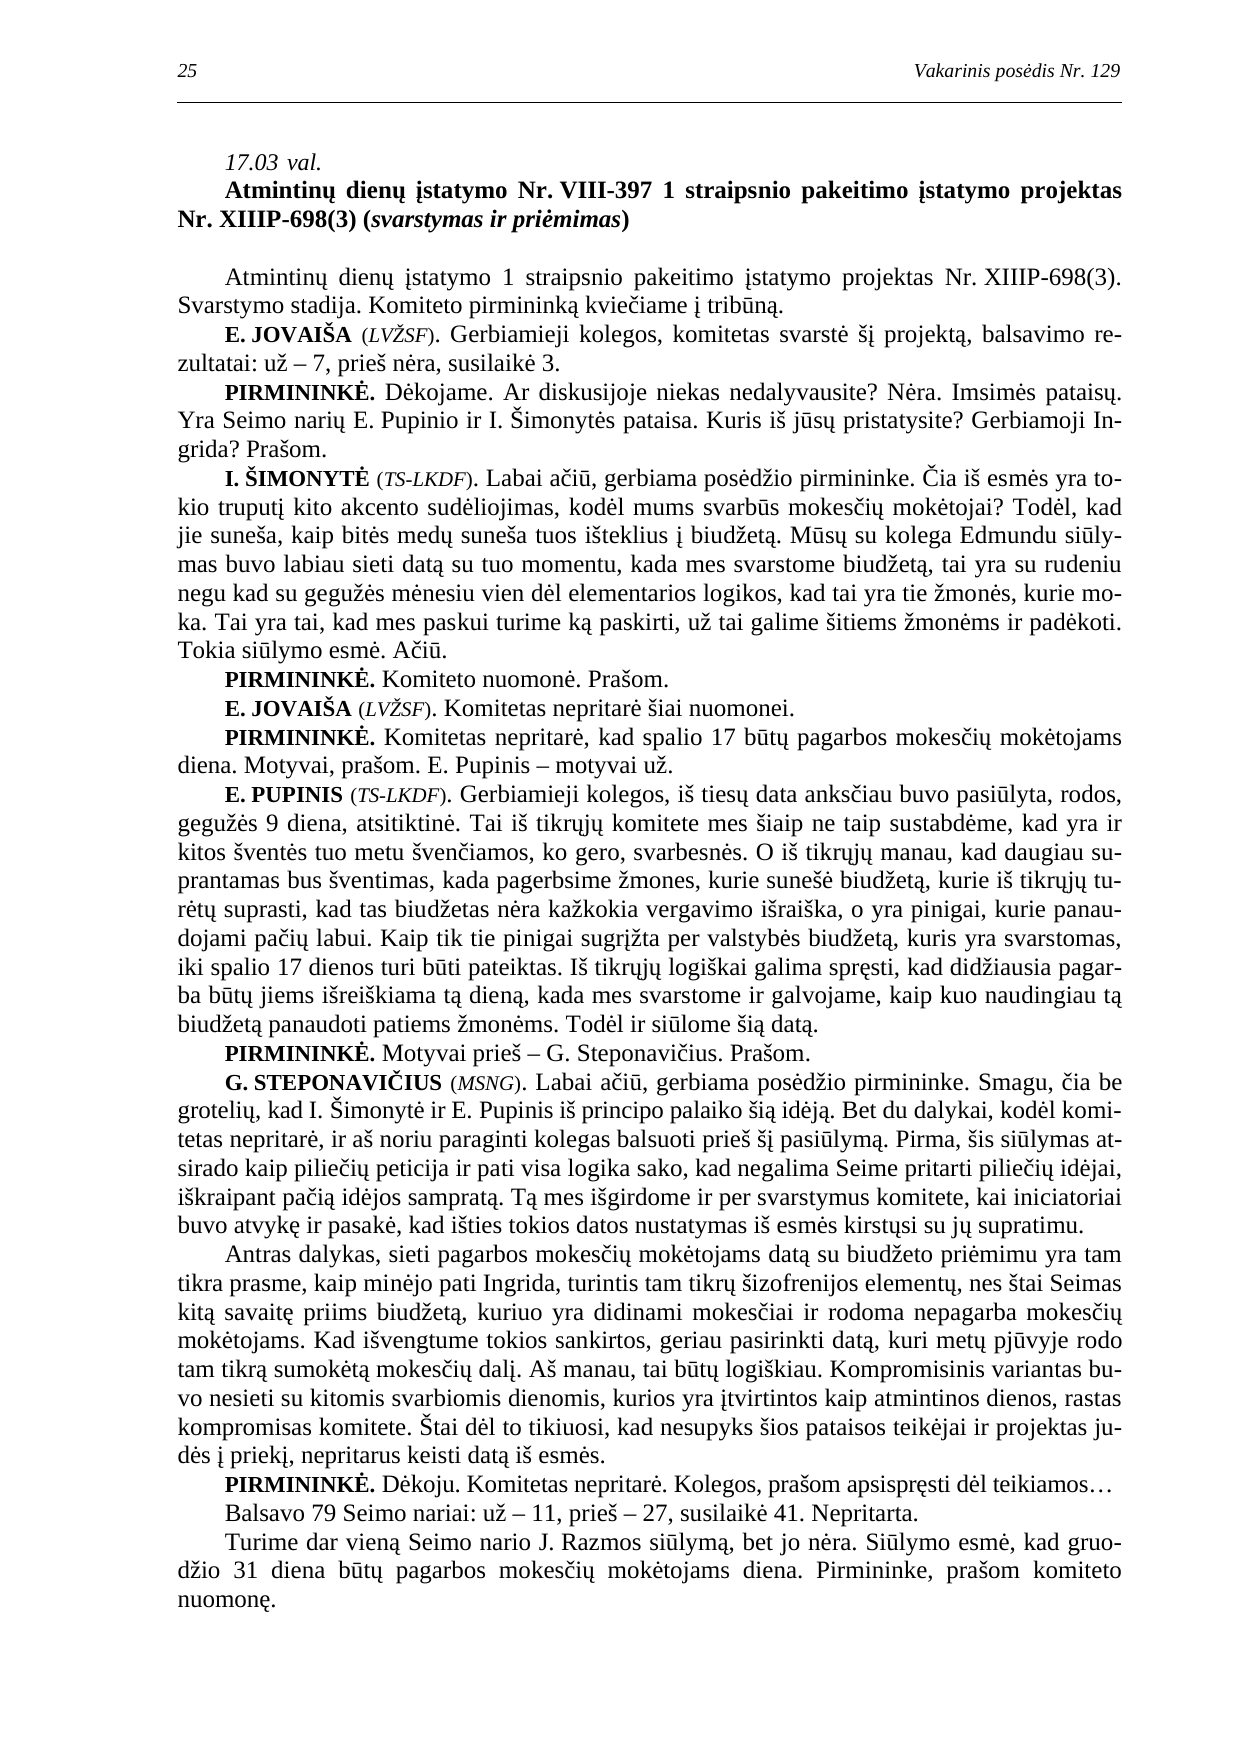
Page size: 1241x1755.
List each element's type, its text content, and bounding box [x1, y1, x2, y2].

text At­min­ti­nų die­nų įsta­ty­mo 1 straips­nio pa­kei­ti­mo įsta­ty­mo pro­jek­tas Nr. XIIIP-698(3). Svars­ty­mo sta­di­ja. Ko­mi­te­to pir­mi­nin­ką kvie­čia­me į tri­bū­ną. [177, 262, 1122, 319]
text PIRMININKĖ. Dė­ko­ju. Ko­mi­te­tas ne­pri­ta­rė. Ko­le­gos, pra­šom ap­si­spręs­ti dėl tei­kia­mos… [177, 1469, 1122, 1498]
text PIRMININKĖ. Mo­ty­vai prieš – G. Ste­po­na­vi­čius. Pra­šom. [177, 1038, 1122, 1067]
text PIRMININKĖ. Dė­ko­ja­me. Ar dis­ku­si­jo­je nie­kas ne­da­ly­vau­si­te? Nė­ra. Im­si­mės pa­tai­sų. Yra Sei­mo na­rių E. Pu­pi­nio ir I. Ši­mo­ny­tės pa­tai­sa. Ku­ris iš jū­sų pri­sta­ty­si­te? Ger­bia­mo­ji In­gri­da? Pra­šom. [177, 377, 1122, 463]
text Ant­ras da­ly­kas, sie­ti pa­gar­bos mo­kes­čių mo­kė­to­jams da­tą su biu­dže­to pri­ėmi­mu yra tam tik­ra pras­me, kaip mi­nė­jo pa­ti In­gri­da, tu­rin­tis tam tik­rų ši­zo­fre­nijos ele­men­tų, nes štai Sei­mas ki­tą sa­vai­tę pri­ims biu­dže­tą, ku­riuo yra di­di­na­mi mo­kes­čiai ir ro­do­ma ne­pa­gar­ba mo­kes­čių mo­kė­to­jams. Kad iš­veng­tu­me to­kios san­kir­tos, ge­riau pa­si­rink­ti da­tą, ku­ri me­tų pjū­vy­je ro­do tam tik­rą su­mo­kė­tą mo­kes­čių da­lį. Aš ma­nau, tai bū­tų lo­giš­kiau. Kom­pro­mi­si­nis va­rian­tas bu­vo ne­sie­ti su ki­to­mis svar­bio­mis die­no­mis, ku­rios yra įtvir­tin­tos kaip at­min­ti­nos die­nos, ras­tas kom­pro­mi­sas ko­mi­te­te. Štai dėl to ti­kiuo­si, kad ne­su­pyks šios pa­tai­sos tei­kė­jai ir pro­jek­tas ju­dės į prie­kį, ne­pri­ta­rus keis­ti da­tą iš es­mės. [177, 1239, 1122, 1469]
text At­min­ti­nų die­nų įsta­ty­mo Nr. VIII-397 1 straips­nio pa­kei­ti­mo įsta­ty­mo pro­jek­tas Nr. XIIIP-698(3) (svars­ty­mas ir pri­ėmi­mas) [177, 175, 1122, 233]
text E. PUPINIS (TS-LKDF). Ger­bia­mie­ji ko­le­gos, iš tie­sų da­ta anks­čiau bu­vo pa­siū­ly­ta, ro­dos, ge­gu­žės 9 die­na, at­si­tik­ti­nė. Tai iš tik­rų­jų ko­mi­te­te mes šiaip ne taip su­stab­dė­me, kad yra ir ki­tos šven­tės tuo me­tu šven­čia­mos, ko ge­ro, svar­bes­nės. O iš tik­rų­jų ma­nau, kad dau­giau su­pran­ta­mas bus šven­ti­mas, ka­da pa­gerb­si­me žmo­nes, ku­rie su­ne­šė biu­dže­tą, ku­rie iš tik­rų­jų tu­rė­tų su­pras­ti, kad tas biu­dže­tas nė­ra kaž­ko­kia ver­ga­vi­mo iš­raiš­ka, o yra pi­ni­gai, ku­rie pa­nau­do­ja­mi pa­čių la­bui. Kaip tik tie pi­ni­gai su­grįž­ta per vals­ty­bės biu­dže­tą, ku­ris yra svars­to­mas, iki spa­lio 17 die­nos tu­ri bū­ti pa­teik­tas. Iš tik­rų­jų lo­giš­kai ga­li­ma spręs­ti, kad di­džiau­sia pa­gar­ba bū­tų jiems iš­reiš­kia­ma tą die­ną, ka­da mes svars­to­me ir gal­vo­ja­me, kaip kuo nau­din­giau tą biu­dže­tą pa­nau­do­ti pa­tiems žmo­nėms. To­dėl ir siū­lo­me šią da­tą. [177, 779, 1122, 1038]
text PIRMININKĖ. Ko­mi­te­tas ne­pri­ta­rė, kad spa­lio 17 bū­tų pa­gar­bos mo­kes­čių mo­kė­to­jams die­na. Mo­ty­vai, pra­šom. E. Pu­pi­nis – mo­ty­vai už. [177, 722, 1122, 779]
text Bal­sa­vo 79 Sei­mo na­riai: už – 11, prieš – 27, su­si­lai­kė 41. Ne­pri­tar­ta. [177, 1498, 1122, 1527]
text Tu­ri­me dar vie­ną Sei­mo na­rio J. Raz­mos siū­ly­mą, bet jo nė­ra. Siū­ly­mo es­mė, kad gruo­džio 31 die­na bū­tų pa­gar­bos mo­kes­čių mo­kė­to­jams die­na. Pir­mi­nin­ke, pra­šom ko­mi­te­to nuomo­nę. [177, 1527, 1122, 1613]
text PIRMININKĖ. Ko­mi­te­to nuo­mo­nė. Pra­šom. [177, 664, 1122, 693]
text I. ŠIMONYTĖ (TS-LKDF). La­bai ačiū, ger­bia­ma po­sė­džio pir­mi­nin­ke. Čia iš es­mės yra to­kio tru­pu­tį ki­to ak­cen­to su­dė­lio­ji­mas, ko­dėl mums svar­būs mo­kes­čių mo­kė­to­jai? To­dėl, kad jie su­ne­ša, kaip bi­tės me­dų su­ne­ša tuos iš­tek­lius į biu­dže­tą. Mū­sų su ko­le­ga Ed­mun­du siū­ly­mas bu­vo la­biau sie­ti da­tą su tuo mo­men­tu, ka­da mes svars­to­me biu­dže­tą, tai yra su ru­de­niu ne­gu kad su ge­gu­žės mė­ne­siu vien dėl ele­men­ta­rios lo­gi­kos, kad tai yra tie žmo­nės, ku­rie mo­ka. Tai yra tai, kad mes pas­kui tu­ri­me ką pa­skir­ti, už tai ga­li­me ši­tiems žmo­nėms ir pa­dė­ko­ti. To­kia siū­ly­mo es­mė. Ačiū. [177, 463, 1122, 664]
text G. STEPONAVIČIUS (MSNG). La­bai ačiū, ger­bia­ma po­sė­džio pir­mi­nin­ke. Sma­gu, čia be gro­te­lių, kad I. Ši­mo­ny­tė ir E. Pu­pi­nis iš prin­ci­po pa­lai­ko šią idė­ją. Bet du da­ly­kai, ko­dėl ko­mi­te­tas ne­pri­ta­rė, ir aš no­riu pa­ra­gin­ti ko­le­gas bal­suo­ti prieš šį pa­siū­ly­mą. Pir­ma, šis siū­ly­mas at­si­ra­do kaip pi­lie­čių pe­ti­ci­ja ir pa­ti vi­sa lo­gi­ka sa­ko, kad ne­ga­li­ma Sei­me pri­tar­ti pi­lie­čių idė­jai, iš­krai­pant pa­čią idė­jos sam­pra­tą. Tą mes iš­gir­do­me ir per svars­ty­mus ko­mi­te­te, kai ini­cia­to­riai bu­vo at­vy­kę ir pa­sa­kė, kad iš­ties to­kios da­tos nu­sta­ty­mas iš es­mės kirs­tų­si su jų su­pra­ti­mu. [177, 1067, 1122, 1239]
text E. JOVAIŠA (LVŽSF). Ger­bia­mie­ji ko­le­gos, ko­mi­te­tas svars­tė šį pro­jek­tą, bal­sa­vi­mo re­zul­ta­tai: už – 7, prieš nė­ra, su­si­lai­kė 3. [177, 319, 1122, 377]
text E. JOVAIŠA (LVŽSF). Ko­mi­te­tas ne­pri­ta­rė šiai nuo­mo­nei. [177, 693, 1122, 722]
text 17.03 val. [224, 148, 1122, 175]
